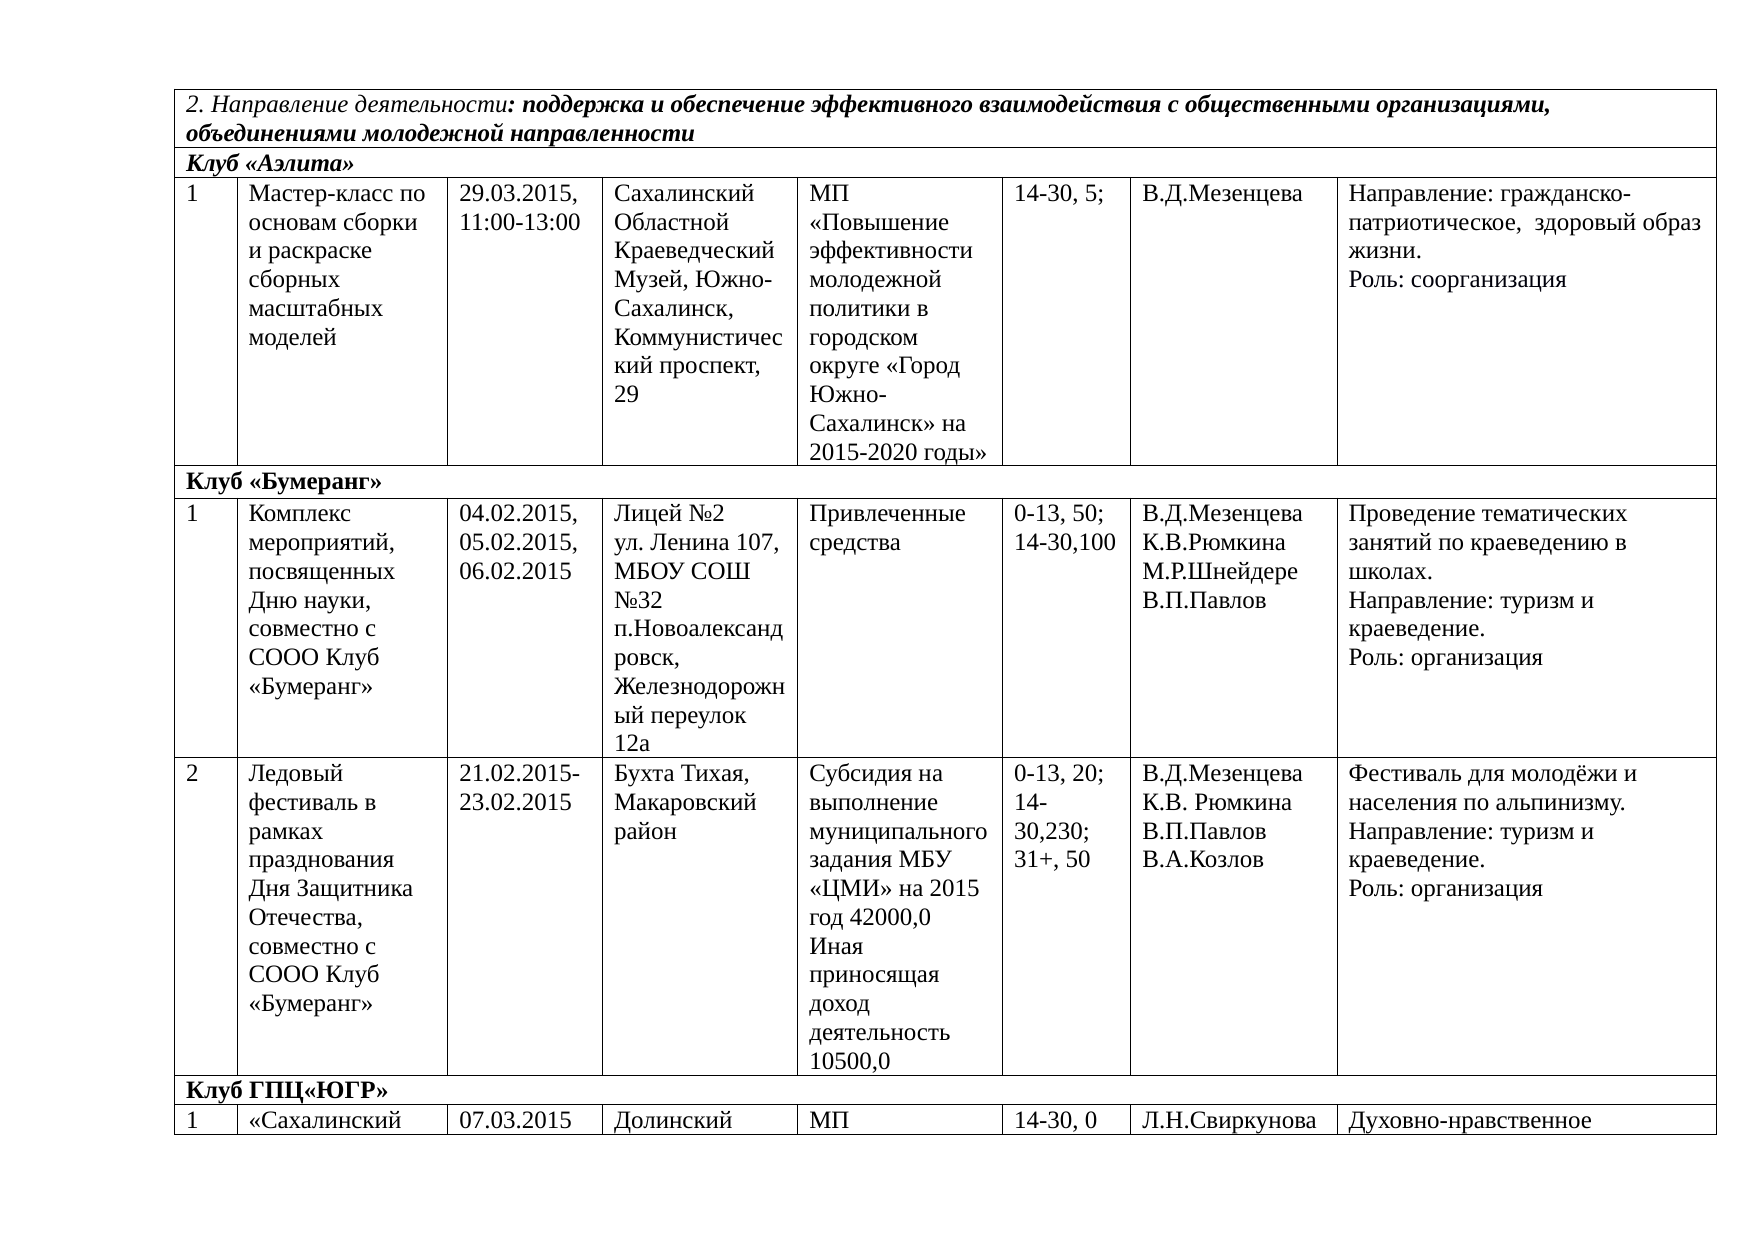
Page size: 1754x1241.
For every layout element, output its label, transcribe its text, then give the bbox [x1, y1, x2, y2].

table_cell «Сахалинский [238, 1105, 447, 1134]
table_cell Л.Н.Свиркунова [1131, 1105, 1337, 1134]
table_cell Комплекс мероприятий, посвященных Дню науки, совместно с СООО Клуб «Бумеранг» [238, 499, 447, 757]
table_cell 2 [175, 758, 237, 1074]
table_cell Привлеченные средства [798, 499, 1002, 757]
table_cell В.Д.Мезенцева [1131, 178, 1337, 465]
table_cell Клуб «Аэлита» [175, 148, 1716, 177]
table_cell МП [798, 1105, 1002, 1134]
table_cell 21.02.2015-23.02.2015 [448, 758, 602, 1074]
table_cell Бухта Тихая, Макаровский район [603, 758, 797, 1074]
table_cell Долинский [603, 1105, 797, 1134]
table_cell Проведение тематических занятий по краеведению в школах. Направление: туризм и краеведение. Роль: организация [1338, 499, 1716, 757]
table_cell 0-13, 50; 14-30,100 [1003, 499, 1130, 757]
table_cell 1 [175, 178, 237, 465]
table_cell 0-13, 20; 14-30,230; 31+, 50 [1003, 758, 1130, 1074]
table_cell 14-30, 5; [1003, 178, 1130, 465]
table_cell 29.03.2015, 11:00-13:00 [448, 178, 602, 465]
table_cell МП «Повышение эффективности молодежной политики в городском округе «Город Южно-Сахалинск» на 2015-2020 годы» [798, 178, 1002, 465]
table_cell 14-30, 0 [1003, 1105, 1130, 1134]
table_cell В.Д.Мезенцева К.В. Рюмкина В.П.Павлов В.А.Козлов [1131, 758, 1337, 1074]
table_cell Фестиваль для молодёжи и населения по альпинизму. Направление: туризм и краеведение. Роль: организация [1338, 758, 1716, 1074]
table_cell Субсидия на выполнение муниципального задания МБУ «ЦМИ» на 2015 год 42000,0 Иная приносящая доход деятельность 10500,0 [798, 758, 1002, 1074]
table_cell Лицей №2 ул. Ленина 107, МБОУ СОШ №32 п.Новоалександровск, Железнодорожный переулок 12а [603, 499, 797, 757]
table_cell Духовно-нравственное [1338, 1105, 1716, 1134]
table_cell Сахалинский Областной Краеведческий Музей, Южно-Сахалинск, Коммунистический проспект, 29 [603, 178, 797, 465]
table_cell 07.03.2015 [448, 1105, 602, 1134]
table_cell 1 [175, 499, 237, 757]
table_cell 1 [175, 1105, 237, 1134]
table_cell Направление: гражданско-патриотическое, здоровый образ жизни. Роль: соорганизация [1338, 178, 1716, 465]
table_cell 2. Направление деятельности: поддержка и обеспечение эффективного взаимодействия с общественными организациями, объединениями молодежной направленности [175, 90, 1716, 147]
table_cell Мастер-класс по основам сборки и раскраске сборных масштабных моделей [238, 178, 447, 465]
table_cell Ледовый фестиваль в рамках празднования Дня Защитника Отечества, совместно с СООО Клуб «Бумеранг» [238, 758, 447, 1074]
table_cell Клуб ГПЦ«ЮГР» [175, 1076, 1716, 1104]
table_cell 04.02.2015, 05.02.2015, 06.02.2015 [448, 499, 602, 757]
table_cell Клуб «Бумеранг» [175, 466, 1716, 497]
table_cell В.Д.Мезенцева К.В.Рюмкина М.Р.Шнейдере В.П.Павлов [1131, 499, 1337, 757]
